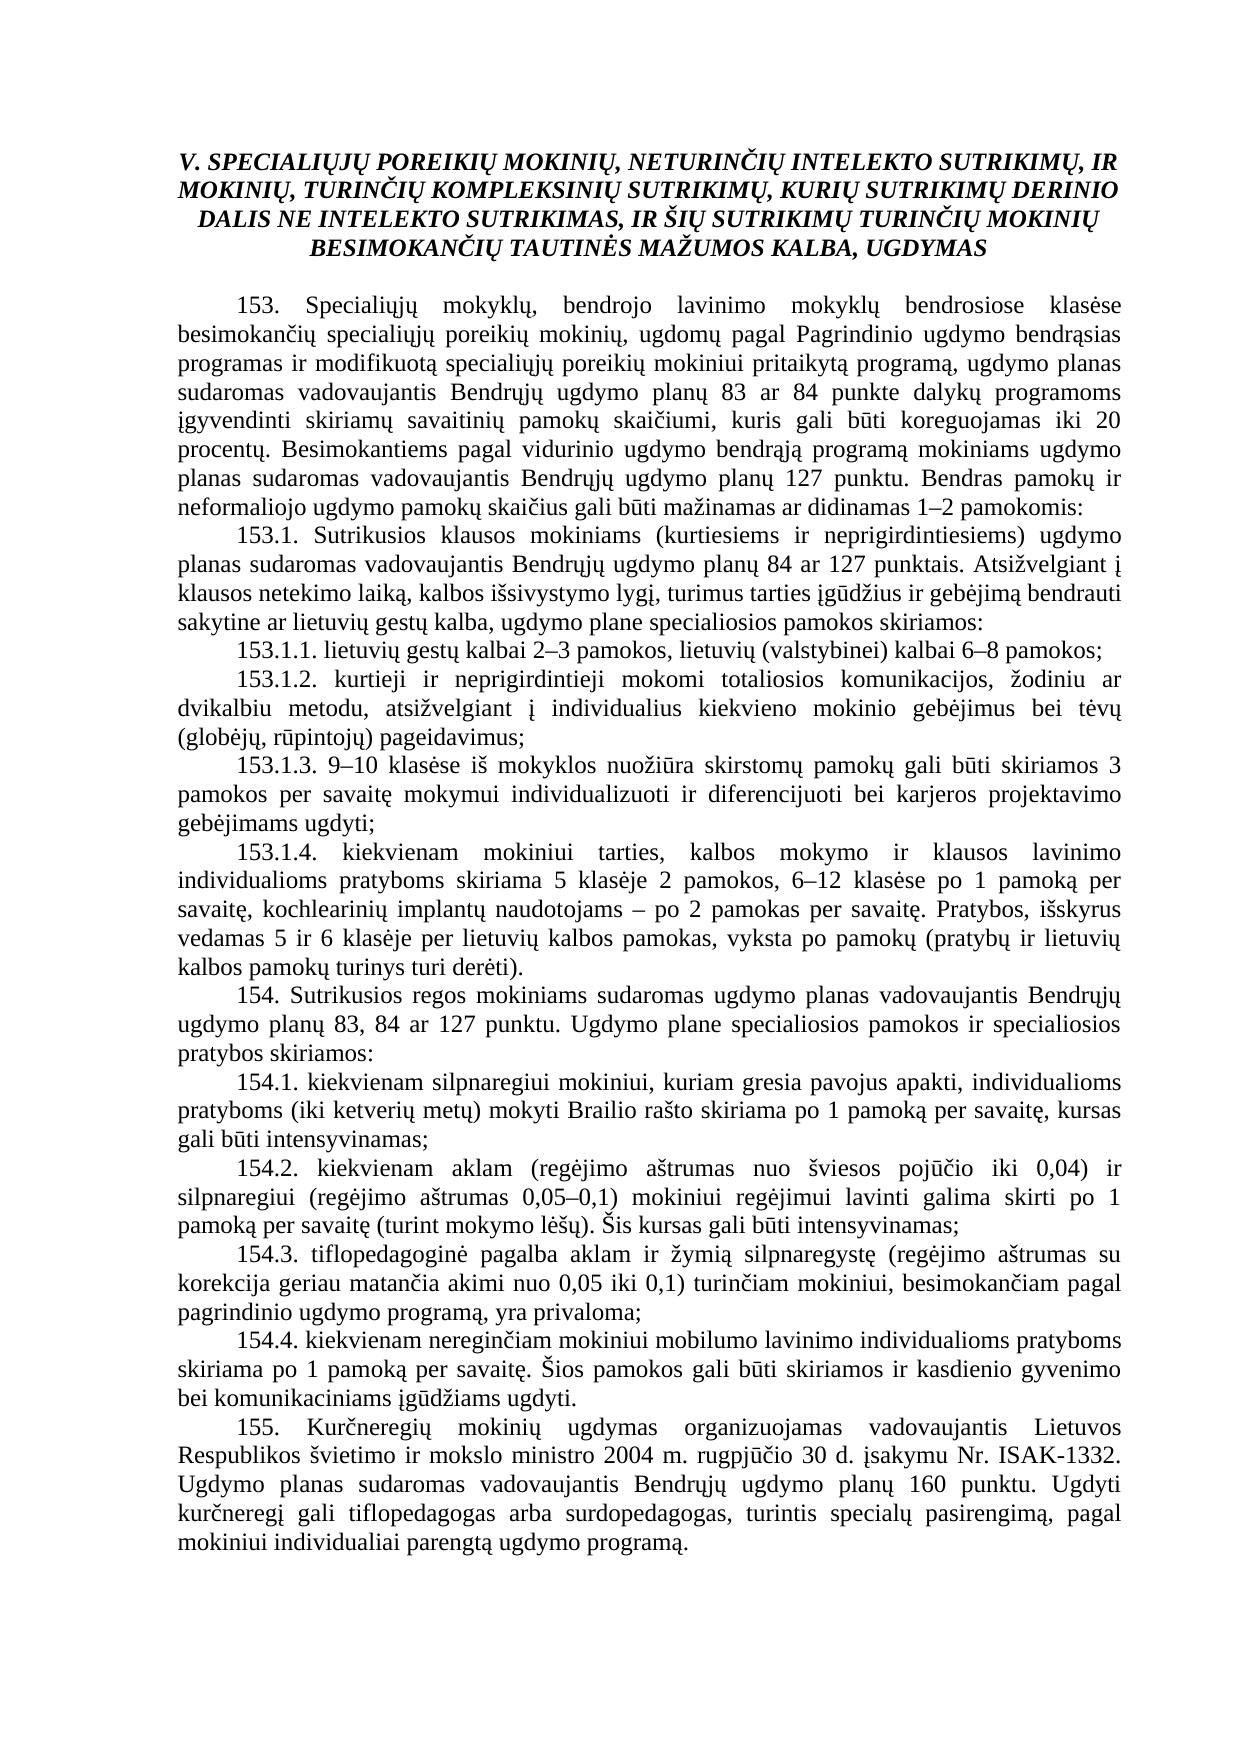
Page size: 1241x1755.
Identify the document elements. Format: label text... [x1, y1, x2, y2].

text 154.3. tiflopedagoginė pagalba aklam ir žymią silpnaregystę (regėjimo aštrumas su korekcija geriau matančia akimi nuo 0,05 iki 0,1) turinčiam mokiniui, besimokančiam pagal pagrindinio ugdymo programą, yra privaloma; [177, 1239, 1122, 1326]
text 153.1.2. kurtieji ir neprigirdintieji mokomi totaliosios komunikacijos, žodiniu ar dvikalbiu metodu, atsižvelgiant į individualius kiekvieno mokinio gebėjimus bei tėvų (globėjų, rūpintojų) pageidavimus; [177, 664, 1122, 751]
text 154. Sutrikusios regos mokiniams sudaromas ugdymo planas vadovaujantis Bendrųjų ugdymo planų 83, 84 ar 127 punktu. Ugdymo plane specialiosios pamokos ir specialiosios pratybos skiriamos: [177, 981, 1122, 1067]
text 153. Specialiųjų mokyklų, bendrojo lavinimo mokyklų bendrosiose klasėse besimokančių specialiųjų poreikių mokinių, ugdomų pagal Pagrindinio ugdymo bendrąsias programas ir modifikuotą specialiųjų poreikių mokiniui pritaikytą programą, ugdymo planas sudaromas vadovaujantis Bendrųjų ugdymo planų 83 ar 84 punkte dalykų programoms įgyvendinti skiriamų savaitinių pamokų skaičiumi, kuris gali būti koreguojamas iki 20 procentų. Besimokantiems pagal vidurinio ugdymo bendrąją programą mokiniams ugdymo planas sudaromas vadovaujantis Bendrųjų ugdymo planų 127 punktu. Bendras pamokų ir neformaliojo ugdymo pamokų skaičius gali būti mažinamas ar didinamas 1–2 pamokomis: [177, 291, 1122, 521]
text 154.1. kiekvienam silpnaregiui mokiniui, kuriam gresia pavojus apakti, individualioms pratyboms (iki ketverių metų) mokyti Brailio rašto skiriama po 1 pamoką per savaitę, kursas gali būti intensyvinamas; [177, 1067, 1122, 1153]
text 154.4. kiekvienam nereginčiam mokiniui mobilumo lavinimo individualioms pratyboms skiriama po 1 pamoką per savaitę. Šios pamokos gali būti skiriamos ir kasdienio gyvenimo bei komunikaciniams įgūdžiams ugdyti. [177, 1326, 1122, 1412]
text V. SPECIALIŲJŲ POREIKIŲ MOKINIŲ, NETURINČIŲ INTELEKTO SUTRIKIMŲ, IR MOKINIŲ, TURINČIŲ KOMPLEKSINIŲ SUTRIKIMŲ, KURIŲ SUTRIKIMŲ DERINIO DALIS NE INTELEKTO SUTRIKIMAS, IR ŠIŲ SUTRIKIMŲ TURINČIŲ MOKINIŲ BESIMOKANČIŲ TAUTINĖS MAŽUMOS KALBA, UGDYMAS [177, 147, 1122, 262]
text 153.1.4. kiekvienam mokiniui tarties, kalbos mokymo ir klausos lavinimo individualioms pratyboms skiriama 5 klasėje 2 pamokos, 6–12 klasėse po 1 pamoką per savaitę, kochlearinių implantų naudotojams – po 2 pamokas per savaitę. Pratybos, išskyrus vedamas 5 ir 6 klasėje per lietuvių kalbos pamokas, vyksta po pamokų (pratybų ir lietuvių kalbos pamokų turinys turi derėti). [177, 837, 1122, 981]
text 154.2. kiekvienam aklam (regėjimo aštrumas nuo šviesos pojūčio iki 0,04) ir silpnaregiui (regėjimo aštrumas 0,05–0,1) mokiniui regėjimui lavinti galima skirti po 1 pamoką per savaitę (turint mokymo lėšų). Šis kursas gali būti intensyvinamas; [177, 1153, 1122, 1239]
text 153.1.1. lietuvių gestų kalbai 2–3 pamokos, lietuvių (valstybinei) kalbai 6–8 pamokos; [177, 636, 1122, 664]
text 153.1. Sutrikusios klausos mokiniams (kurtiesiems ir neprigirdintiesiems) ugdymo planas sudaromas vadovaujantis Bendrųjų ugdymo planų 84 ar 127 punktais. Atsižvelgiant į klausos netekimo laiką, kalbos išsivystymo lygį, turimus tarties įgūdžius ir gebėjimą bendrauti sakytine ar lietuvių gestų kalba, ugdymo plane specialiosios pamokos skiriamos: [177, 521, 1122, 636]
text 153.1.3. 9–10 klasėse iš mokyklos nuožiūra skirstomų pamokų gali būti skiriamos 3 pamokos per savaitę mokymui individualizuoti ir diferencijuoti bei karjeros projektavimo gebėjimams ugdyti; [177, 751, 1122, 837]
text 155. Kurčneregių mokinių ugdymas organizuojamas vadovaujantis Lietuvos Respublikos švietimo ir mokslo ministro 2004 m. rugpjūčio 30 d. įsakymu Nr. ISAK-1332. Ugdymo planas sudaromas vadovaujantis Bendrųjų ugdymo planų 160 punktu. Ugdyti kurčneregį gali tiflopedagogas arba surdopedagogas, turintis specialų pasirengimą, pagal mokiniui individualiai parengtą ugdymo programą. [177, 1412, 1122, 1556]
